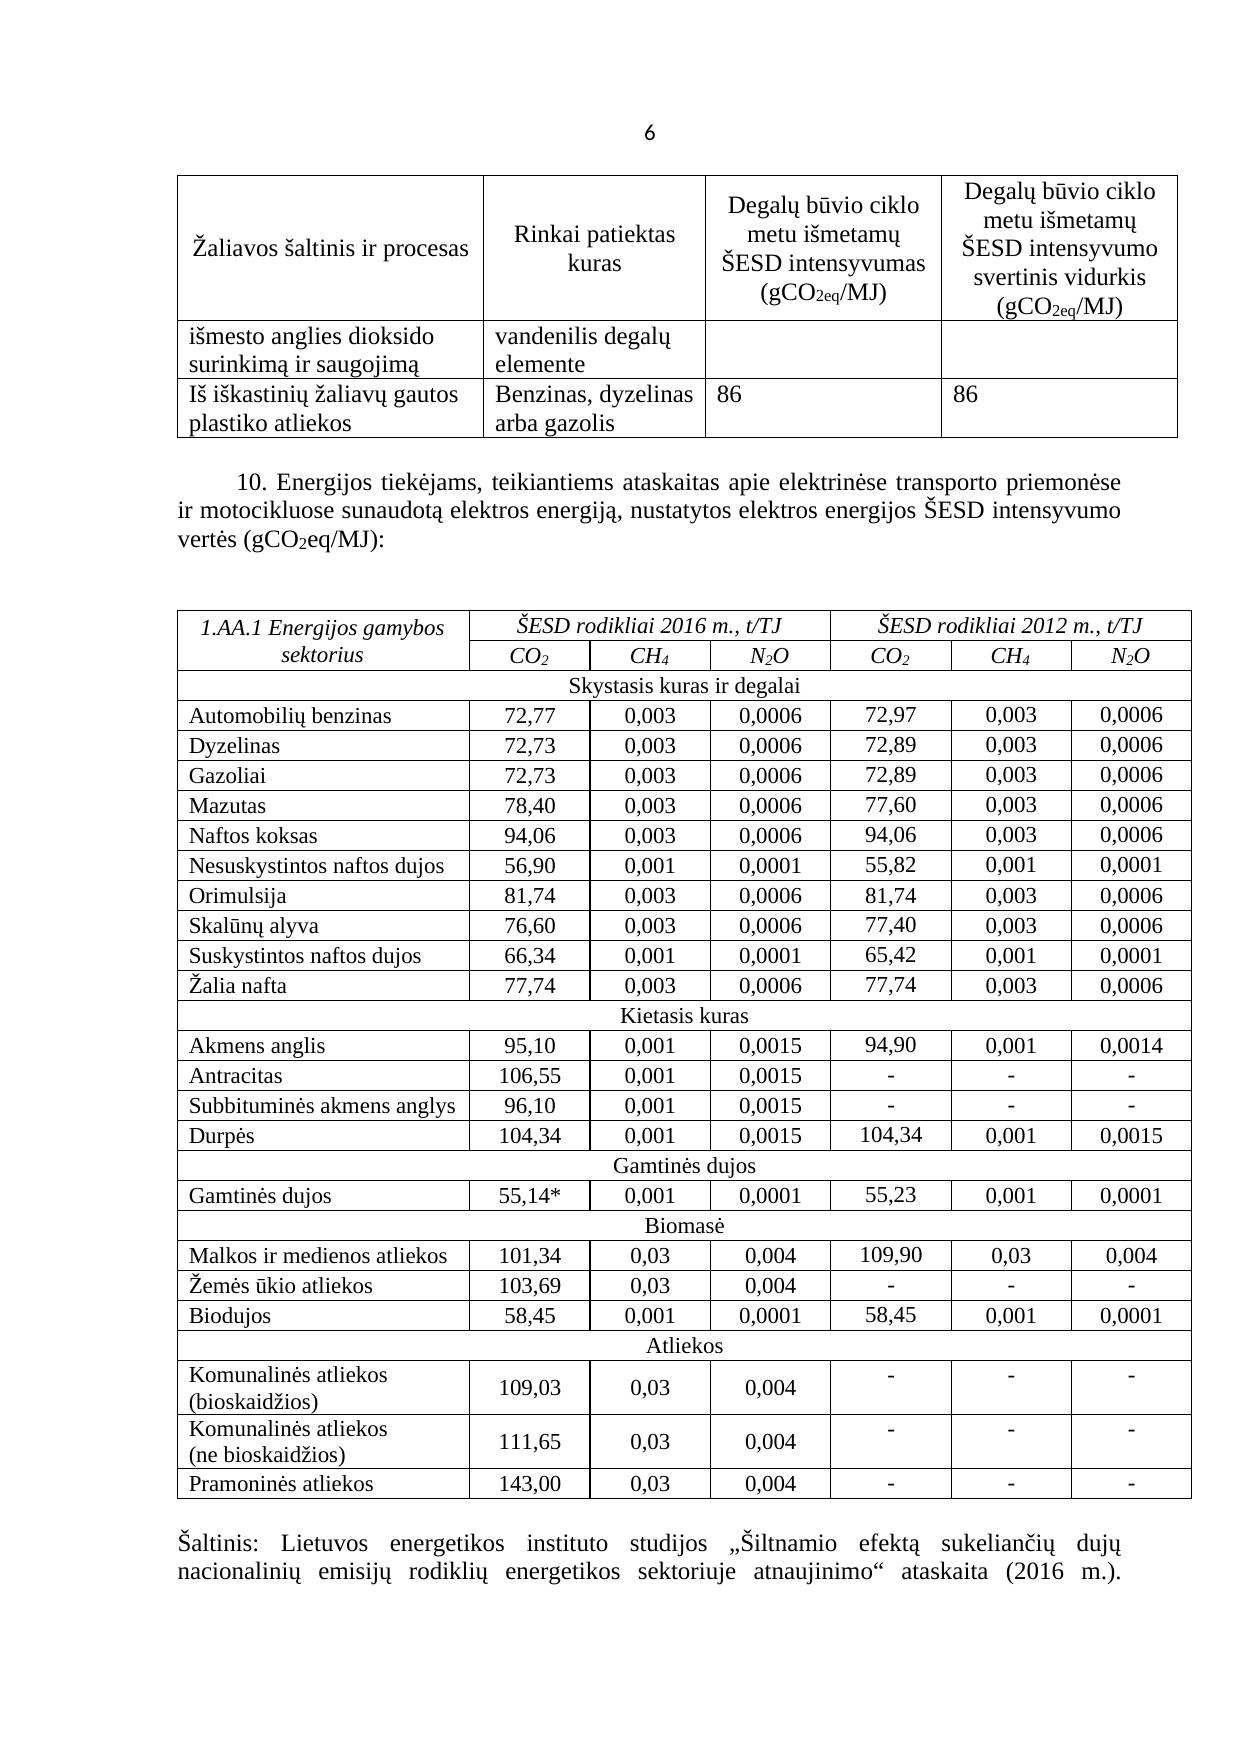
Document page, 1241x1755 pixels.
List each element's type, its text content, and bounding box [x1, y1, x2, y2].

table_cell 95,10 [470, 1031, 589, 1060]
table_cell CH4 [952, 641, 1071, 670]
table_cell 77,40 [831, 911, 951, 940]
table_cell 0,001 [591, 1121, 710, 1150]
table_cell 0,0015 [711, 1031, 830, 1060]
table_cell 0,0001 [711, 1181, 830, 1210]
table_cell 0,0001 [1072, 851, 1191, 880]
table_cell 96,10 [470, 1091, 589, 1120]
table_cell 78,40 [470, 791, 589, 820]
table_cell 106,55 [470, 1061, 589, 1090]
table_cell Kietasis kuras [178, 1001, 1191, 1030]
table_header ŠESD rodikliai 2016 m., t/TJ [470, 611, 830, 640]
table_cell 0,001 [952, 941, 1071, 970]
table_cell 0,003 [591, 761, 710, 790]
table_cell - [1072, 1469, 1191, 1498]
table_cell 77,60 [831, 791, 951, 820]
table_cell 0,03 [952, 1241, 1071, 1270]
table_cell 76,60 [470, 911, 589, 940]
table_cell 103,69 [470, 1271, 589, 1300]
table_cell 0,0006 [1072, 821, 1191, 850]
table_cell CH4 [591, 641, 710, 670]
table_cell 0,0015 [1072, 1121, 1191, 1150]
table_cell 77,74 [470, 971, 589, 1000]
table_cell Žalia nafta [178, 971, 469, 1000]
table_cell 0,001 [591, 1031, 710, 1060]
table_cell 0,004 [711, 1361, 830, 1414]
table_cell 58,45 [470, 1301, 589, 1330]
table_cell 72,89 [831, 731, 951, 760]
table_cell 0,0006 [1072, 791, 1191, 820]
table_cell išmesto anglies dioksido surinkimą ir saugojimą [178, 321, 483, 378]
table_cell [706, 321, 941, 378]
table_cell 0,0001 [711, 851, 830, 880]
table_cell 0,03 [591, 1271, 710, 1300]
table_cell 0,0006 [1072, 971, 1191, 1000]
table_cell 0,0015 [711, 1091, 830, 1120]
table_cell Nesuskystintos naftos dujos [178, 851, 469, 880]
table_cell - [952, 1469, 1071, 1498]
table_cell vandenilis degalų elemente [484, 321, 705, 378]
table_cell - [1072, 1361, 1191, 1414]
table_cell 0,003 [952, 701, 1071, 730]
table_cell 94,90 [831, 1031, 951, 1060]
table_cell 0,003 [591, 971, 710, 1000]
table_cell 0,003 [591, 911, 710, 940]
table_cell CO2 [470, 641, 589, 670]
table_cell 0,0006 [1072, 761, 1191, 790]
table_cell 0,03 [591, 1241, 710, 1270]
table_cell - [1072, 1091, 1191, 1120]
table_cell Gamtinės dujos [178, 1181, 469, 1210]
table_cell 109,03 [470, 1361, 589, 1414]
table_header ŠESD rodikliai 2012 m., t/TJ [831, 611, 1191, 640]
table_cell 81,74 [831, 881, 951, 910]
table_cell 0,0014 [1072, 1031, 1191, 1060]
table_cell Subbituminės akmens anglys [178, 1091, 469, 1120]
table_cell 0,0001 [1072, 1181, 1191, 1210]
table_cell Malkos ir medienos atliekos [178, 1241, 469, 1270]
table_cell 0,0001 [1072, 1301, 1191, 1330]
table_cell 0,001 [952, 1031, 1071, 1060]
table_cell - [952, 1415, 1071, 1468]
table_cell 86 [706, 379, 941, 437]
table_cell - [1072, 1415, 1191, 1468]
table_cell 0,0006 [1072, 731, 1191, 760]
table_cell Biomasė [178, 1211, 1191, 1240]
table_cell Biodujos [178, 1301, 469, 1330]
table_cell - [831, 1415, 951, 1468]
table_cell Dyzelinas [178, 731, 469, 760]
table_cell 0,004 [1072, 1241, 1191, 1270]
table_cell 0,0006 [711, 761, 830, 790]
table_cell - [952, 1091, 1071, 1120]
table_cell 0,03 [591, 1415, 710, 1468]
table_cell 0,004 [711, 1469, 830, 1498]
table_cell 109,90 [831, 1241, 951, 1270]
table_cell 94,06 [470, 821, 589, 850]
table_cell 0,003 [952, 971, 1071, 1000]
table_cell 66,34 [470, 941, 589, 970]
table_cell 0,0006 [711, 821, 830, 850]
table_cell 0,0006 [711, 881, 830, 910]
table_cell 65,42 [831, 941, 951, 970]
table_cell 55,82 [831, 851, 951, 880]
table_cell 0,003 [952, 911, 1071, 940]
table_cell 0,0006 [711, 791, 830, 820]
table_cell 0,004 [711, 1241, 830, 1270]
text 10. Energijos tiekėjams, teikiantiems ataskaitas apie elektrinėse transporto priemonėse ir motocikluose sunaudotą elektros energiją, nustatytos elektros energijos ŠESD intensyvumo vertės (gCO2eq/MJ): [177, 467, 1122, 553]
table_cell Gamtinės dujos [178, 1151, 1191, 1180]
table_cell 0,001 [591, 1061, 710, 1090]
table_cell 0,001 [952, 1181, 1071, 1210]
table_header Žaliavos šaltinis ir procesas [178, 176, 483, 320]
table_cell Antracitas [178, 1061, 469, 1090]
table_cell 0,001 [591, 1091, 710, 1120]
table_cell Automobilių benzinas [178, 701, 469, 730]
table_cell 111,65 [470, 1415, 589, 1468]
table_cell 0,001 [591, 1301, 710, 1330]
table_cell 58,45 [831, 1301, 951, 1330]
table_cell Benzinas, dyzelinas arba gazolis [484, 379, 705, 437]
table_cell 0,0015 [711, 1121, 830, 1150]
table_cell 104,34 [470, 1121, 589, 1150]
table_cell Naftos koksas [178, 821, 469, 850]
table_cell 0,0006 [711, 731, 830, 760]
table_cell - [1072, 1271, 1191, 1300]
table_cell - [831, 1061, 951, 1090]
table_cell - [952, 1271, 1071, 1300]
table_cell 86 [942, 379, 1177, 437]
table_cell 0,0006 [711, 701, 830, 730]
table_cell - [831, 1271, 951, 1300]
table_cell 0,003 [591, 731, 710, 760]
table_header Degalų būvio ciklo metu išmetamų ŠESD intensyvumas (gCO2eq/MJ) [706, 176, 941, 320]
table_cell Atliekos [178, 1331, 1191, 1360]
table_cell 0,003 [952, 731, 1071, 760]
text Šaltinis: Lietuvos energetikos instituto studijos „Šiltnamio efektą sukeliančių dujų nacionalinių emisijų rodiklių energetikos sektoriuje atnaujinimo“ ataskaita (2016 m.). [177, 1528, 1122, 1585]
table_cell - [952, 1361, 1071, 1414]
table_cell 0,001 [591, 851, 710, 880]
table_cell Iš iškastinių žaliavų gautos plastiko atliekos [178, 379, 483, 437]
table_cell 0,003 [952, 761, 1071, 790]
table_header 1.AA.1 Energijos gamybos sektorius [178, 611, 469, 670]
table_cell 56,90 [470, 851, 589, 880]
table_cell 0,0001 [711, 1301, 830, 1330]
table_cell Orimulsija [178, 881, 469, 910]
table_cell Komunalinės atliekos (bioskaidžios) [178, 1361, 469, 1414]
table_cell 0,003 [952, 821, 1071, 850]
table_cell 72,97 [831, 701, 951, 730]
table_cell Akmens anglis [178, 1031, 469, 1060]
table_cell - [831, 1469, 951, 1498]
table_cell Durpės [178, 1121, 469, 1150]
table_cell [942, 321, 1177, 378]
table_cell 0,0006 [1072, 911, 1191, 940]
table_cell 0,003 [591, 791, 710, 820]
table_cell - [831, 1091, 951, 1120]
table_cell Suskystintos naftos dujos [178, 941, 469, 970]
table_cell 72,73 [470, 761, 589, 790]
table_cell 143,00 [470, 1469, 589, 1498]
table_cell Gazoliai [178, 761, 469, 790]
table_cell 0,0006 [711, 971, 830, 1000]
table_cell 0,03 [591, 1361, 710, 1414]
table_cell 0,001 [591, 1181, 710, 1210]
table_cell 77,74 [831, 971, 951, 1000]
table_cell 0,004 [711, 1415, 830, 1468]
table_cell Pramoninės atliekos [178, 1469, 469, 1498]
table_cell 0,0006 [1072, 881, 1191, 910]
table_cell Mazutas [178, 791, 469, 820]
table_cell Skystasis kuras ir degalai [178, 671, 1191, 700]
table_cell 0,03 [591, 1469, 710, 1498]
table_cell 0,001 [952, 851, 1071, 880]
table_cell 0,003 [952, 791, 1071, 820]
table_cell 81,74 [470, 881, 589, 910]
table_cell 55,23 [831, 1181, 951, 1210]
table_cell 0,003 [591, 881, 710, 910]
table_cell 0,003 [591, 821, 710, 850]
table_cell Žemės ūkio atliekos [178, 1271, 469, 1300]
table_cell - [1072, 1061, 1191, 1090]
table_cell 94,06 [831, 821, 951, 850]
table_cell 0,0006 [1072, 701, 1191, 730]
table_cell 0,0015 [711, 1061, 830, 1090]
table_cell N2O [1072, 641, 1191, 670]
table_cell 55,14* [470, 1181, 589, 1210]
table_cell 0,0001 [711, 941, 830, 970]
table_cell 0,004 [711, 1271, 830, 1300]
table_cell CO2 [831, 641, 951, 670]
table_cell Skalūnų alyva [178, 911, 469, 940]
table_cell 101,34 [470, 1241, 589, 1270]
table_header Degalų būvio ciklo metu išmetamų ŠESD intensyvumo svertinis vidurkis (gCO2eq/MJ) [942, 176, 1177, 320]
table_cell Komunalinės atliekos (ne bioskaidžios) [178, 1415, 469, 1468]
table_header Rinkai patiektas kuras [484, 176, 705, 320]
table_cell 0,001 [952, 1121, 1071, 1150]
table_cell 0,001 [591, 941, 710, 970]
table_cell 72,89 [831, 761, 951, 790]
table_cell 104,34 [831, 1121, 951, 1150]
table_cell - [952, 1061, 1071, 1090]
table_cell N2O [711, 641, 830, 670]
table_cell 0,003 [952, 881, 1071, 910]
table_cell 0,0006 [711, 911, 830, 940]
table_cell 0,003 [591, 701, 710, 730]
table_cell - [831, 1361, 951, 1414]
table_cell 72,77 [470, 701, 589, 730]
table_cell 0,001 [952, 1301, 1071, 1330]
table_cell 0,0001 [1072, 941, 1191, 970]
table_cell 72,73 [470, 731, 589, 760]
